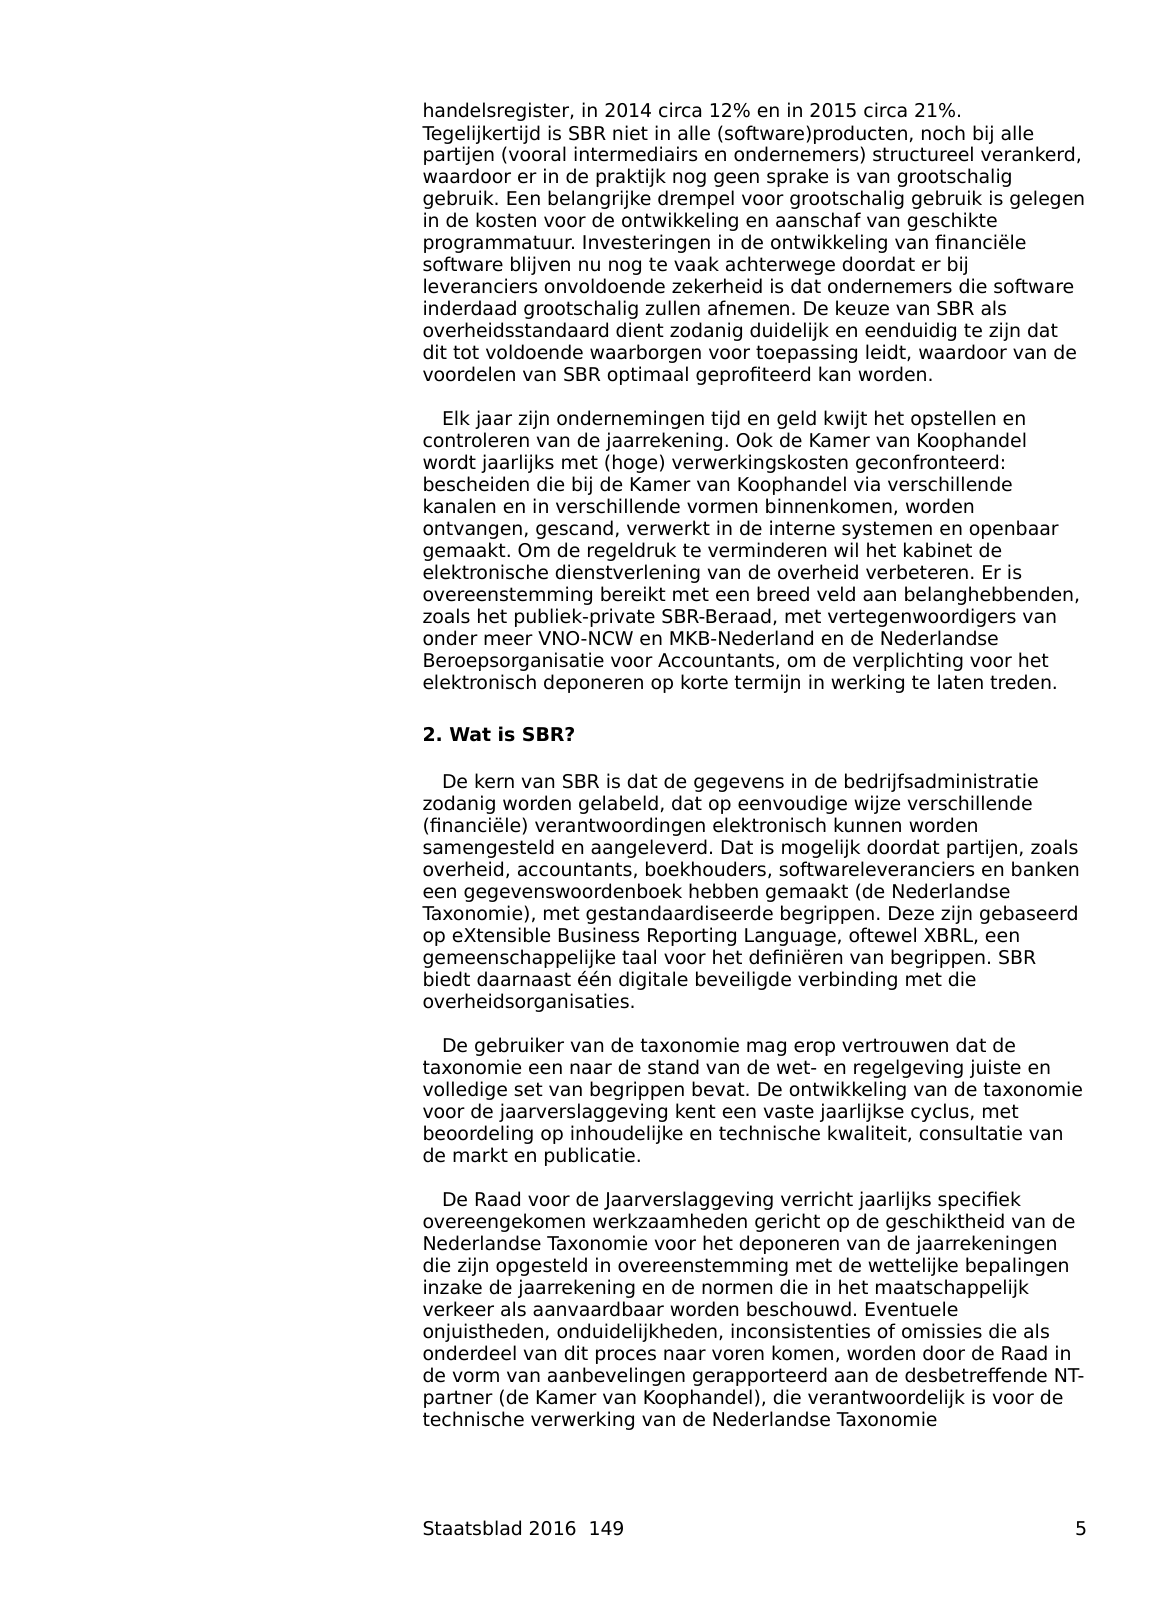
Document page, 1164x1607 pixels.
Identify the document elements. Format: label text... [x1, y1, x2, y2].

text Elk jaar zijn ondernemingen tijd en geld kwijt het opstellen en controleren van de jaarrekening. Ook de Kamer van Koophandel wordt jaarlijks met (hoge) verwerkingskosten geconfronteerd: bescheiden die bij de Kamer van Koophandel via verschillende kanalen en in verschillende vormen binnenkomen, worden ontvangen, gescand, verwerkt in de interne systemen en openbaar gemaakt. Om de regeldruk te verminderen wil het kabinet de elektronische dienstverlening van de overheid verbeteren. Er is overeenstemming bereikt met een breed veld aan belanghebbenden, zoals het publiek-private SBR-Beraad, met vertegenwoordigers van onder meer VNO-NCW en MKB-Nederland en de Nederlandse Beroepsorganisatie voor Accountants, om de verplichting voor het elektronisch deponeren op korte termijn in werking te laten treden. [422, 408, 1087, 694]
text handelsregister, in 2014 circa 12% en in 2015 circa 21%. Tegelijkertijd is SBR niet in alle (software)producten, noch bij alle partijen (vooral intermediairs en ondernemers) structureel verankerd, waardoor er in de praktijk nog geen sprake is van grootschalig gebruik. Een belangrijke drempel voor grootschalig gebruik is gelegen in de kosten voor de ontwikkeling en aanschaf van geschikte programmatuur. Investeringen in de ontwikkeling van financiële software blijven nu nog te vaak achterwege doordat er bij leveranciers onvoldoende zekerheid is dat ondernemers die software inderdaad grootschalig zullen afnemen. De keuze van SBR als overheidsstandaard dient zodanig duidelijk en eenduidig te zijn dat dit tot voldoende waarborgen voor toepassing leidt, waardoor van de voordelen van SBR optimaal geprofiteerd kan worden. [422, 100, 1087, 386]
text De gebruiker van de taxonomie mag erop vertrouwen dat de taxonomie een naar de stand van de wet- en regelgeving juiste en volledige set van begrippen bevat. De ontwikkeling van de taxonomie voor de jaarverslaggeving kent een vaste jaarlijkse cyclus, met beoordeling op inhoudelijke en technische kwaliteit, consultatie van de markt en publicatie. [422, 1035, 1087, 1167]
text De kern van SBR is dat de gegevens in de bedrijfsadministratie zodanig worden gelabeld, dat op eenvoudige wijze verschillende (financiële) verantwoordingen elektronisch kunnen worden samengesteld en aangeleverd. Dat is mogelijk doordat partijen, zoals overheid, accountants, boekhouders, softwareleveranciers en banken een gegevenswoordenboek hebben gemaakt (de Nederlandse Taxonomie), met gestandaardiseerde begrippen. Deze zijn gebaseerd op eXtensible Business Reporting Language, oftewel XBRL, een gemeenschappelijke taal voor het definiëren van begrippen. SBR biedt daarnaast één digitale beveiligde verbinding met die overheidsorganisaties. [422, 771, 1087, 1013]
text De Raad voor de Jaarverslaggeving verricht jaarlijks specifiek overeengekomen werkzaamheden gericht op de geschiktheid van de Nederlandse Taxonomie voor het deponeren van de jaarrekeningen die zijn opgesteld in overeenstemming met de wettelijke bepalingen inzake de jaarrekening en de normen die in het maatschappelijk verkeer als aanvaardbaar worden beschouwd. Eventuele onjuistheden, onduidelijkheden, inconsistenties of omissies die als onderdeel van dit proces naar voren komen, worden door de Raad in de vorm van aanbevelingen gerapporteerd aan de desbetreffende NT-partner (de Kamer van Koophandel), die verantwoordelijk is voor de technische verwerking van de Nederlandse Taxonomie [422, 1189, 1087, 1431]
subtitle 2. Wat is SBR? [422, 724, 1087, 746]
